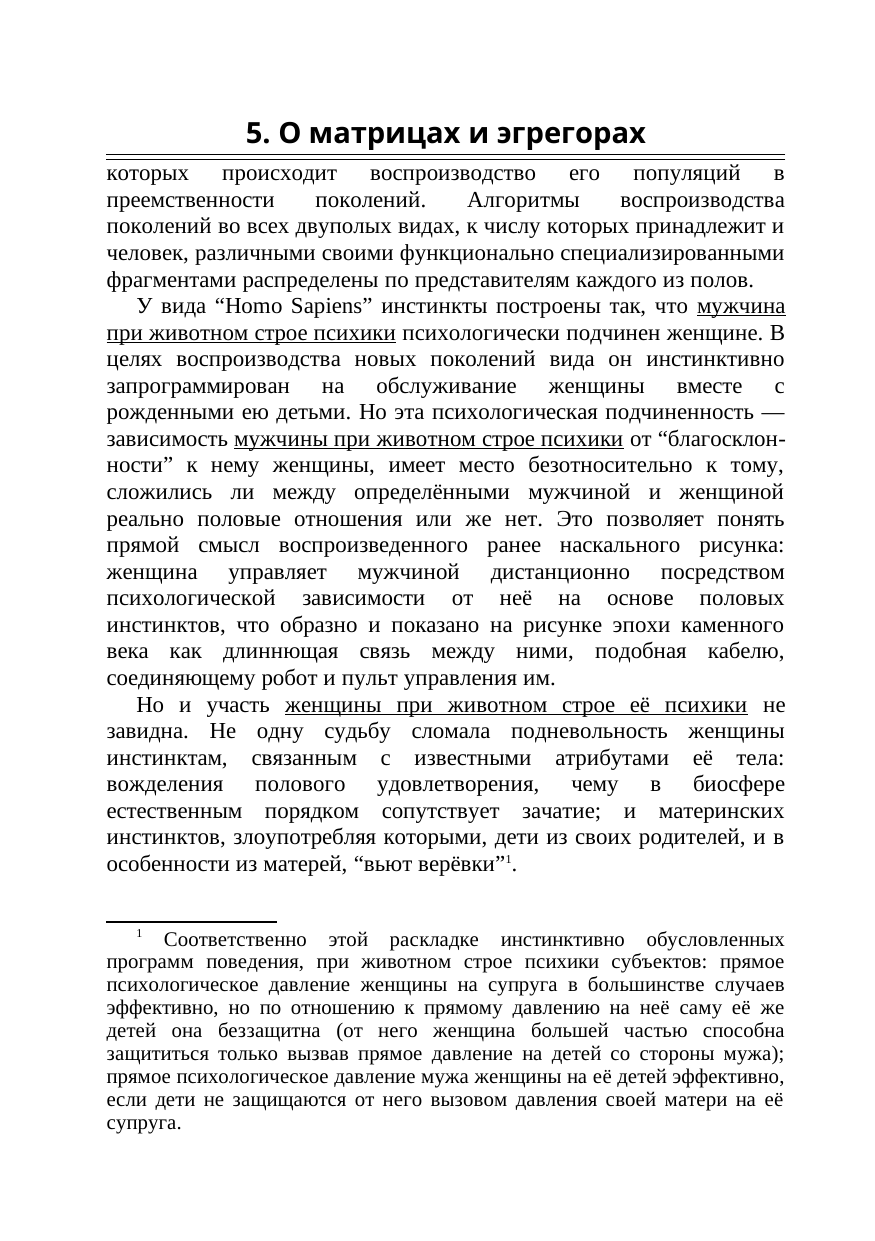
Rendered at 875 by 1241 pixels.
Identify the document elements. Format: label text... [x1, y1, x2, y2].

text Соответственно этой раскладке инстинктивно обусловленных программ поведения, при животном строе психики субъектов: прямое психологическое давление женщины на супруга в большинстве случаев эффективно, но по отношению к прямому давлению на неё саму её же детей она беззащитна (от него женщина большей частью способна защититься только вызвав прямое давление на детей со стороны мужа); прямое психологическое давление мужа женщины на её детей эффективно, если дети не защищаются от него вызовом давления своей матери на её супруга. [106, 928, 785, 1134]
text У вида “Homo Sapiens” инстинкты построены так, что мужчина при животном строе психики психологически подчинен женщине. В целях воспроизводства новых поколений вида он инстинктивно запрограммирован на обслуживание женщины вместе с рожденными ею детьми. Но эта психологическая подчиненность — зависимость мужчины при животном строе психики от “благосклон­ности” к нему женщины, имеет место безотносительно к тому, сложились ли между определёнными мужчиной и женщиной реально половые отношения или же нет. Это позволяет понять прямой смысл воспроизведенного ранее наскального рисунка: женщина управляет мужчиной дистанционно посредством психологической зависимости от неё на основе половых инстинктов, что образно и показано на рисунке эпохи каменного века как длиннющая связь между ними, подобная кабелю, соединяющему робот и пульт управления им. [106, 292, 785, 690]
text Но и участь женщины при животном строе её психики не завидна. Не одну судьбу сломала подневольность женщины инстинктам, связанным с известными атрибутами её тела: вожделения полового удовлетворения, чему в биосфере естественным порядком сопутствует зачатие; и материнских инстинктов, злоупотребляя которыми, дети из своих родителей, и в особенности из матерей, “вьют верёвки”. [106, 690, 785, 876]
text которых происходит воспроизводство его популяций в преемственности поколений. Алгоритмы воспроизводства поколений во всех двуполых видах, к числу которых принадлежит и человек, различными своими функционально специализированными фрагментами распределены по представителям каждого из полов. [106, 160, 785, 292]
